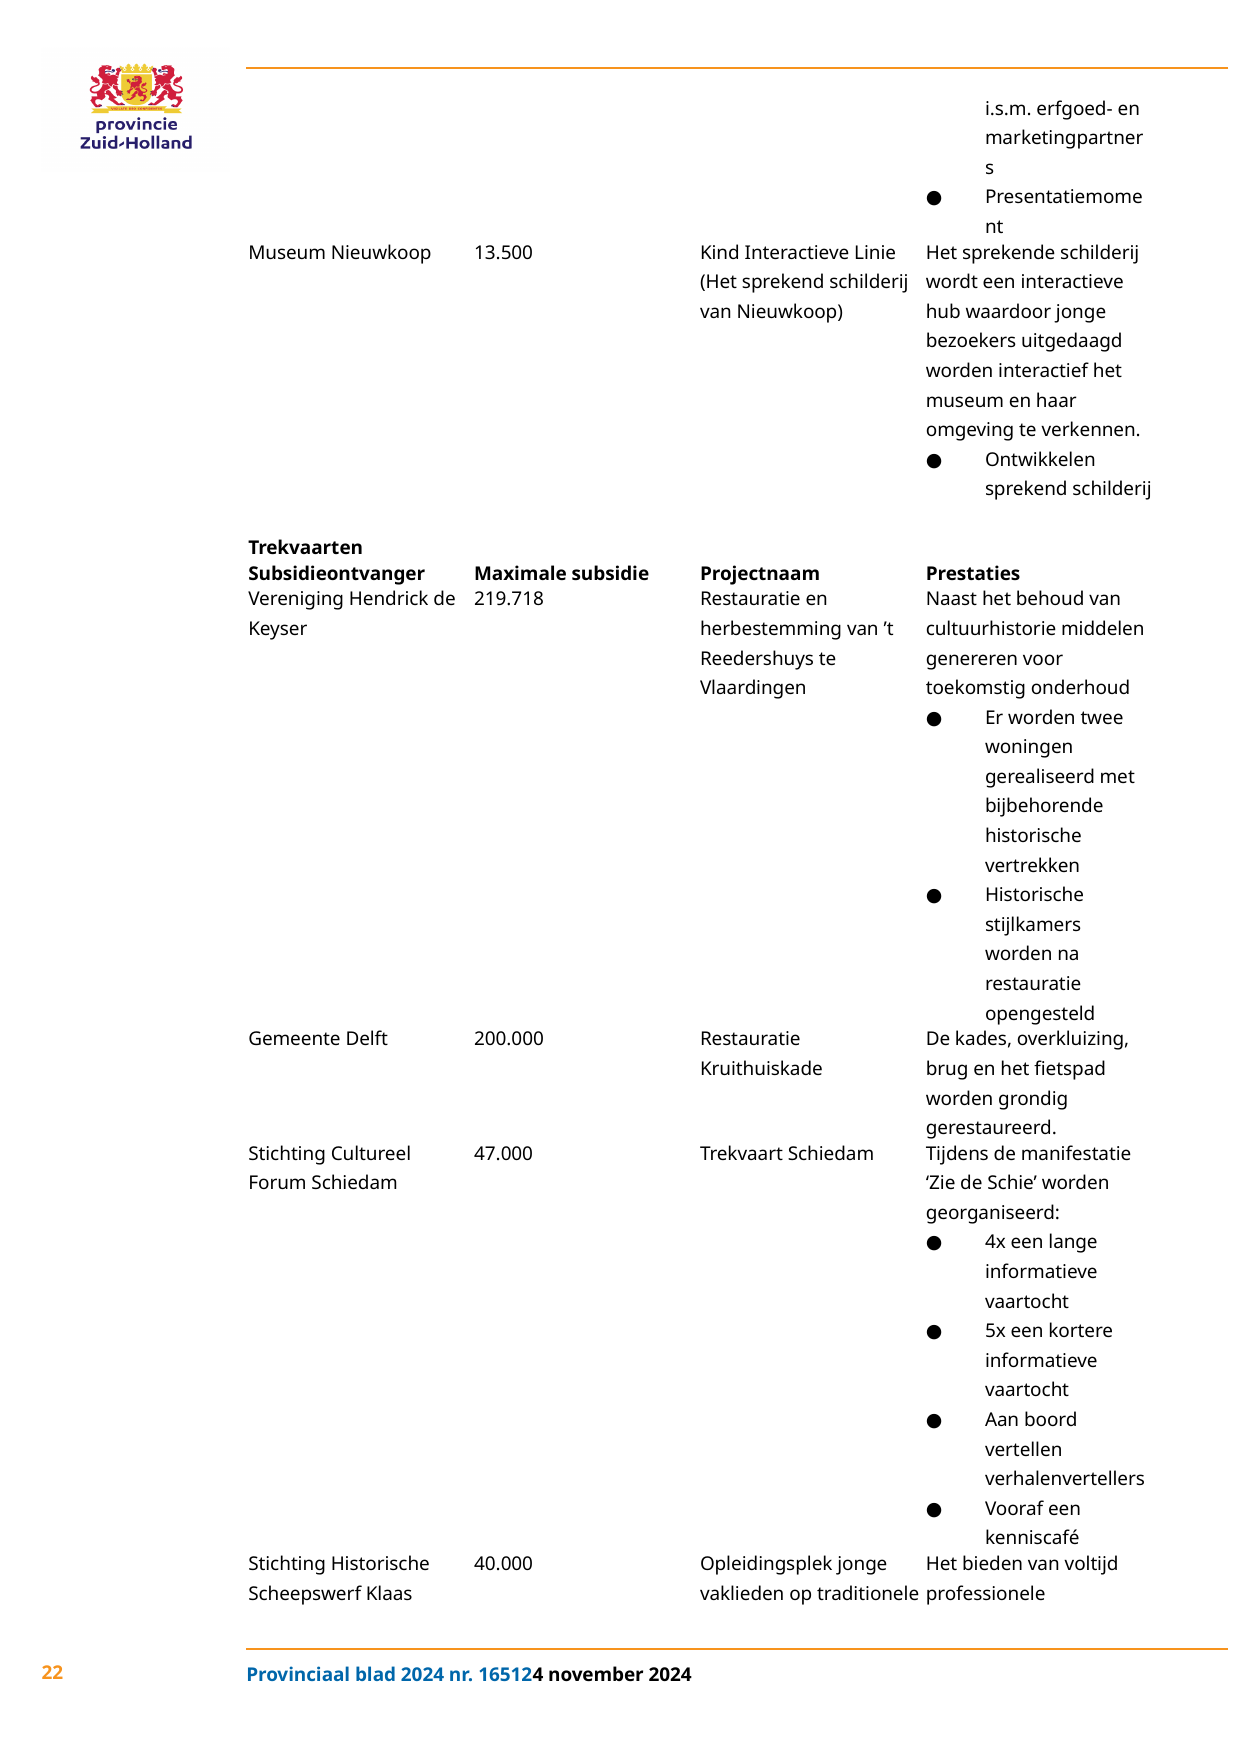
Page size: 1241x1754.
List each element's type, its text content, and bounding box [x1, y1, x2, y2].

table_cell Stichting Cultureel Forum Schiedam [248, 1140, 474, 1550]
table_cell [474, 95, 700, 239]
table_cell 219.718 [474, 586, 700, 1026]
table_cell i.s.m. erfgoed- en marketingpartners Presentatiemoment [926, 95, 1152, 239]
table_cell Trekvaart Schiedam [700, 1140, 926, 1550]
table_cell Tijdens de manifestatie ‘Zie de Schie’ worden georganiseerd: 4x een lange informatieve vaartocht 5x een kortere informatieve vaartocht Aan boord vertellen verhalenvertellers Vooraf een kenniscafé [926, 1140, 1152, 1550]
table_cell Museum Nieuwkoop [248, 239, 474, 501]
table_cell [700, 95, 926, 239]
table_cell Opleidingsplek jonge vaklieden op traditionele [700, 1550, 926, 1606]
table_cell Restauratie Kruithuiskade [700, 1026, 926, 1140]
table_cell Restauratie en herbestemming van ’t Reedershuys te Vlaardingen [700, 586, 926, 1026]
table_cell Prestaties [926, 560, 1152, 586]
table_cell [248, 95, 474, 239]
table_cell Kind Interactieve Linie (Het sprekend schilderij van Nieuwkoop) [700, 239, 926, 501]
table_cell 40.000 [474, 1550, 700, 1606]
table_cell Het bieden van voltijd professionele [926, 1550, 1152, 1606]
table_cell Projectnaam [700, 560, 926, 586]
table_cell Gemeente Delft [248, 1026, 474, 1140]
table_cell 13.500 [474, 239, 700, 501]
table_header Trekvaarten [248, 534, 1152, 560]
table_cell Maximale subsidie [474, 560, 700, 586]
table_cell Het sprekende schilderij wordt een interactieve hub waardoor jonge bezoekers uitgedaagd worden interactief het museum en haar omgeving te verkennen. Ontwikkelen sprekend schilderij [926, 239, 1152, 501]
table_cell De kades, overkluizing, brug en het fietspad worden grondig gerestaureerd. [926, 1026, 1152, 1140]
table_cell Vereniging Hendrick de Keyser [248, 586, 474, 1026]
table_cell Subsidieontvanger [248, 560, 474, 586]
table_cell Naast het behoud van cultuurhistorie middelen genereren voor toekomstig onderhoud Er worden twee woningen gerealiseerd met bijbehorende historische vertrekken Historische stijlkamers worden na restauratie opengesteld [926, 586, 1152, 1026]
table_cell 200.000 [474, 1026, 700, 1140]
table_cell Stichting Historische Scheepswerf Klaas [248, 1550, 474, 1606]
picture [41, 47, 231, 172]
table_cell 47.000 [474, 1140, 700, 1550]
